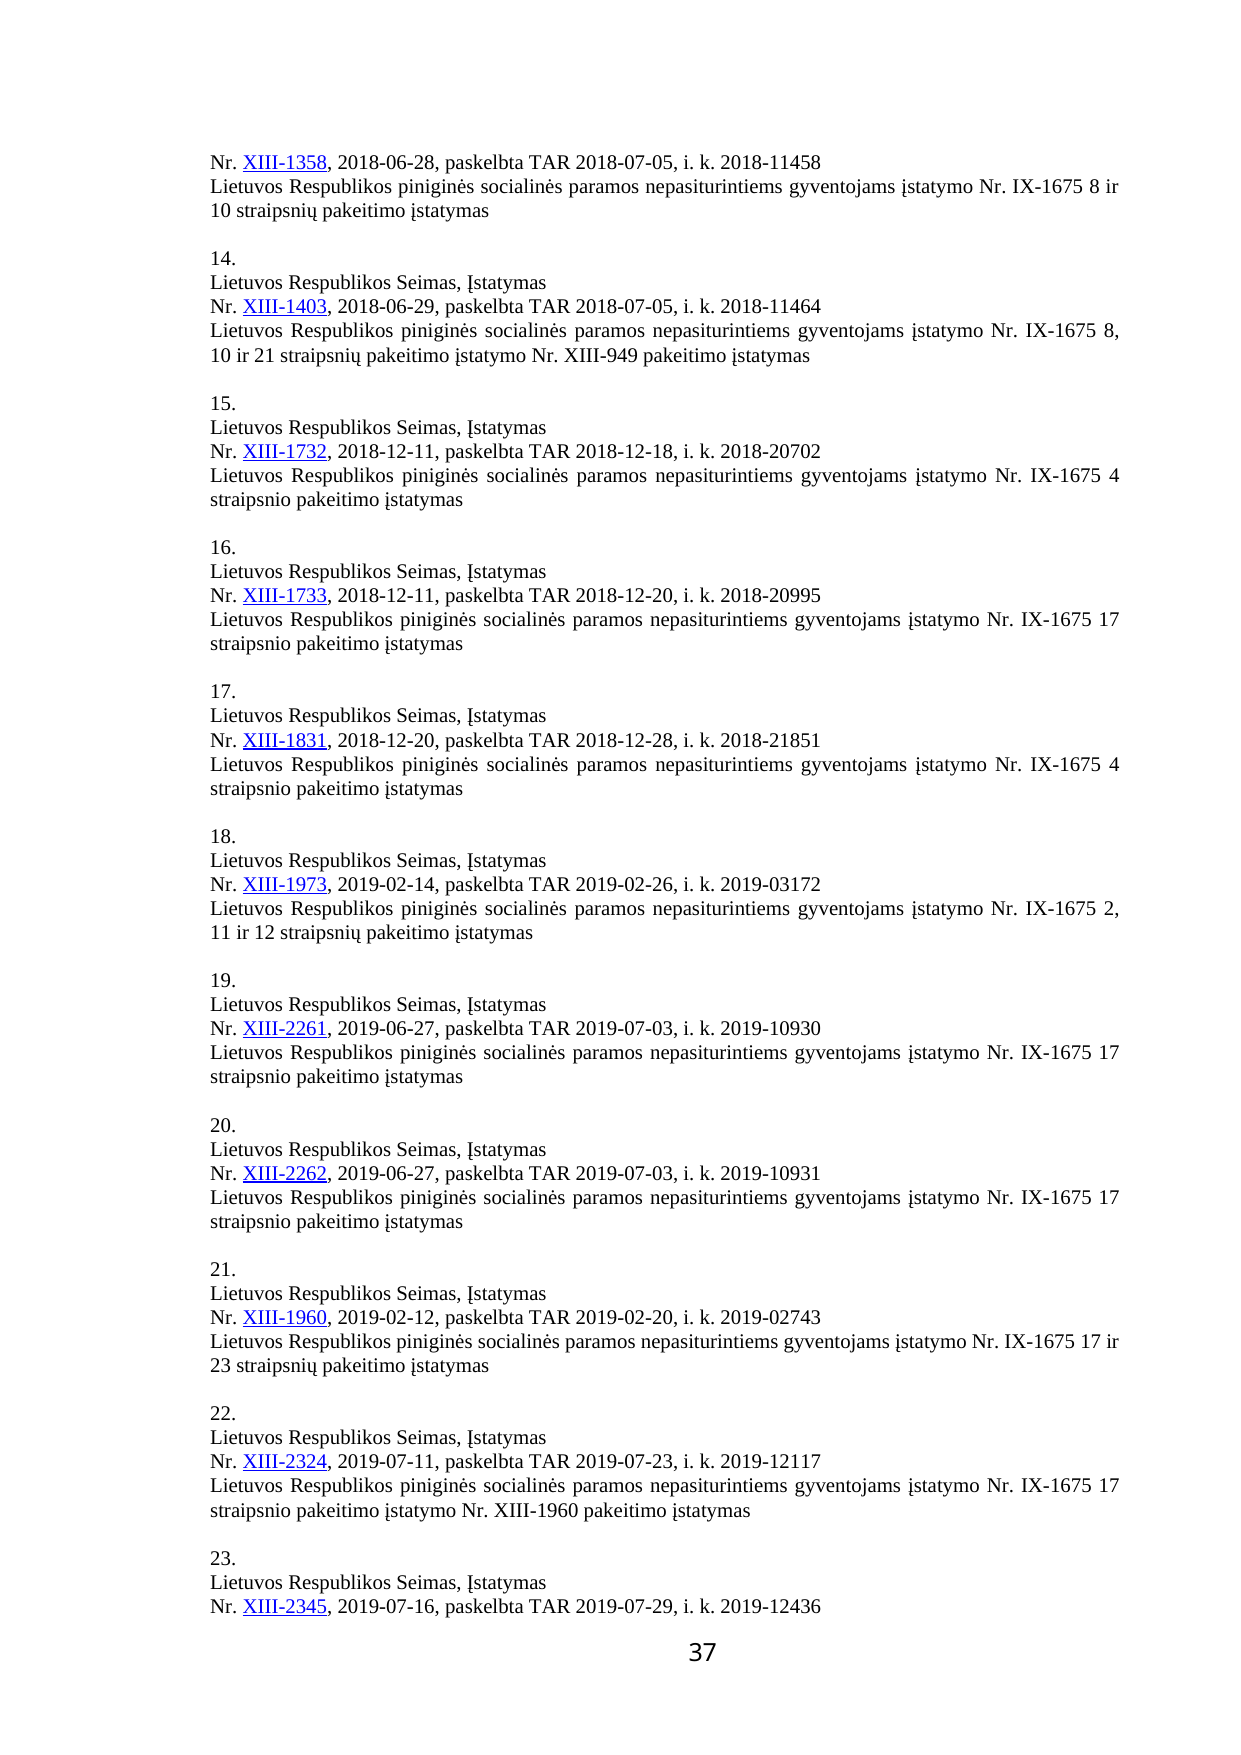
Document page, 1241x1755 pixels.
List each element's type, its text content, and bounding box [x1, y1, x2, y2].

text Lietuvos Respublikos piniginės socialinės paramos nepasiturintiems gyventojams įstatymo Nr. IX-1675 2, 11 ir 12 straipsnių pakeitimo įstatymas [210, 896, 1120, 944]
text Lietuvos Respublikos piniginės socialinės paramos nepasiturintiems gyventojams įstatymo Nr. IX-1675 17 straipsnio pakeitimo įstatymas [210, 1185, 1120, 1233]
text Lietuvos Respublikos Seimas, Įstatymas [210, 1281, 1120, 1305]
text Lietuvos Respublikos piniginės socialinės paramos nepasiturintiems gyventojams įstatymo Nr. IX-1675 17 ir 23 straipsnių pakeitimo įstatymas [210, 1329, 1120, 1377]
text Lietuvos Respublikos piniginės socialinės paramos nepasiturintiems gyventojams įstatymo Nr. IX-1675 17 straipsnio pakeitimo įstatymo Nr. XIII-1960 pakeitimo įstatymas [210, 1473, 1120, 1522]
text 16. [210, 535, 1120, 559]
text Nr. XIII-2324, 2019-07-11, paskelbta TAR 2019-07-23, i. k. 2019-12117 [210, 1449, 1120, 1473]
text Nr. XIII-1358, 2018-06-28, paskelbta TAR 2018-07-05, i. k. 2018-11458 [210, 150, 1120, 174]
text 15. [210, 391, 1120, 415]
text 14. [210, 246, 1120, 270]
text Lietuvos Respublikos Seimas, Įstatymas [210, 1570, 1120, 1594]
text Nr. XIII-1973, 2019-02-14, paskelbta TAR 2019-02-26, i. k. 2019-03172 [210, 872, 1120, 896]
text Nr. XIII-2262, 2019-06-27, paskelbta TAR 2019-07-03, i. k. 2019-10931 [210, 1161, 1120, 1185]
text Lietuvos Respublikos Seimas, Įstatymas [210, 848, 1120, 872]
text Lietuvos Respublikos Seimas, Įstatymas [210, 1425, 1120, 1449]
text 18. [210, 824, 1120, 848]
text Nr. XIII-1403, 2018-06-29, paskelbta TAR 2018-07-05, i. k. 2018-11464 [210, 294, 1120, 318]
text Lietuvos Respublikos piniginės socialinės paramos nepasiturintiems gyventojams įstatymo Nr. IX-1675 4 straipsnio pakeitimo įstatymas [210, 752, 1120, 800]
text Lietuvos Respublikos Seimas, Įstatymas [210, 559, 1120, 583]
text 21. [210, 1257, 1120, 1281]
text Lietuvos Respublikos Seimas, Įstatymas [210, 703, 1120, 727]
text Lietuvos Respublikos Seimas, Įstatymas [210, 270, 1120, 294]
text Lietuvos Respublikos Seimas, Įstatymas [210, 992, 1120, 1016]
text Nr. XIII-1960, 2019-02-12, paskelbta TAR 2019-02-20, i. k. 2019-02743 [210, 1305, 1120, 1329]
text 19. [210, 968, 1120, 992]
text Lietuvos Respublikos piniginės socialinės paramos nepasiturintiems gyventojams įstatymo Nr. IX-1675 4 straipsnio pakeitimo įstatymas [210, 463, 1120, 511]
text 23. [210, 1546, 1120, 1570]
text Lietuvos Respublikos piniginės socialinės paramos nepasiturintiems gyventojams įstatymo Nr. IX-1675 8, 10 ir 21 straipsnių pakeitimo įstatymo Nr. XIII-949 pakeitimo įstatymas [210, 318, 1120, 367]
text Nr. XIII-1733, 2018-12-11, paskelbta TAR 2018-12-20, i. k. 2018-20995 [210, 583, 1120, 607]
text Nr. XIII-2345, 2019-07-16, paskelbta TAR 2019-07-29, i. k. 2019-12436 [210, 1594, 1120, 1618]
text Lietuvos Respublikos piniginės socialinės paramos nepasiturintiems gyventojams įstatymo Nr. IX-1675 17 straipsnio pakeitimo įstatymas [210, 607, 1120, 655]
text Nr. XIII-1732, 2018-12-11, paskelbta TAR 2018-12-18, i. k. 2018-20702 [210, 439, 1120, 463]
text 20. [210, 1112, 1120, 1137]
text Lietuvos Respublikos piniginės socialinės paramos nepasiturintiems gyventojams įstatymo Nr. IX-1675 17 straipsnio pakeitimo įstatymas [210, 1040, 1120, 1088]
text Lietuvos Respublikos Seimas, Įstatymas [210, 415, 1120, 439]
text 17. [210, 679, 1120, 703]
text Lietuvos Respublikos piniginės socialinės paramos nepasiturintiems gyventojams įstatymo Nr. IX-1675 8 ir 10 straipsnių pakeitimo įstatymas [210, 174, 1120, 222]
text 22. [210, 1401, 1120, 1425]
text Nr. XIII-2261, 2019-06-27, paskelbta TAR 2019-07-03, i. k. 2019-10930 [210, 1016, 1120, 1040]
text Nr. XIII-1831, 2018-12-20, paskelbta TAR 2018-12-28, i. k. 2018-21851 [210, 727, 1120, 752]
text Lietuvos Respublikos Seimas, Įstatymas [210, 1137, 1120, 1161]
